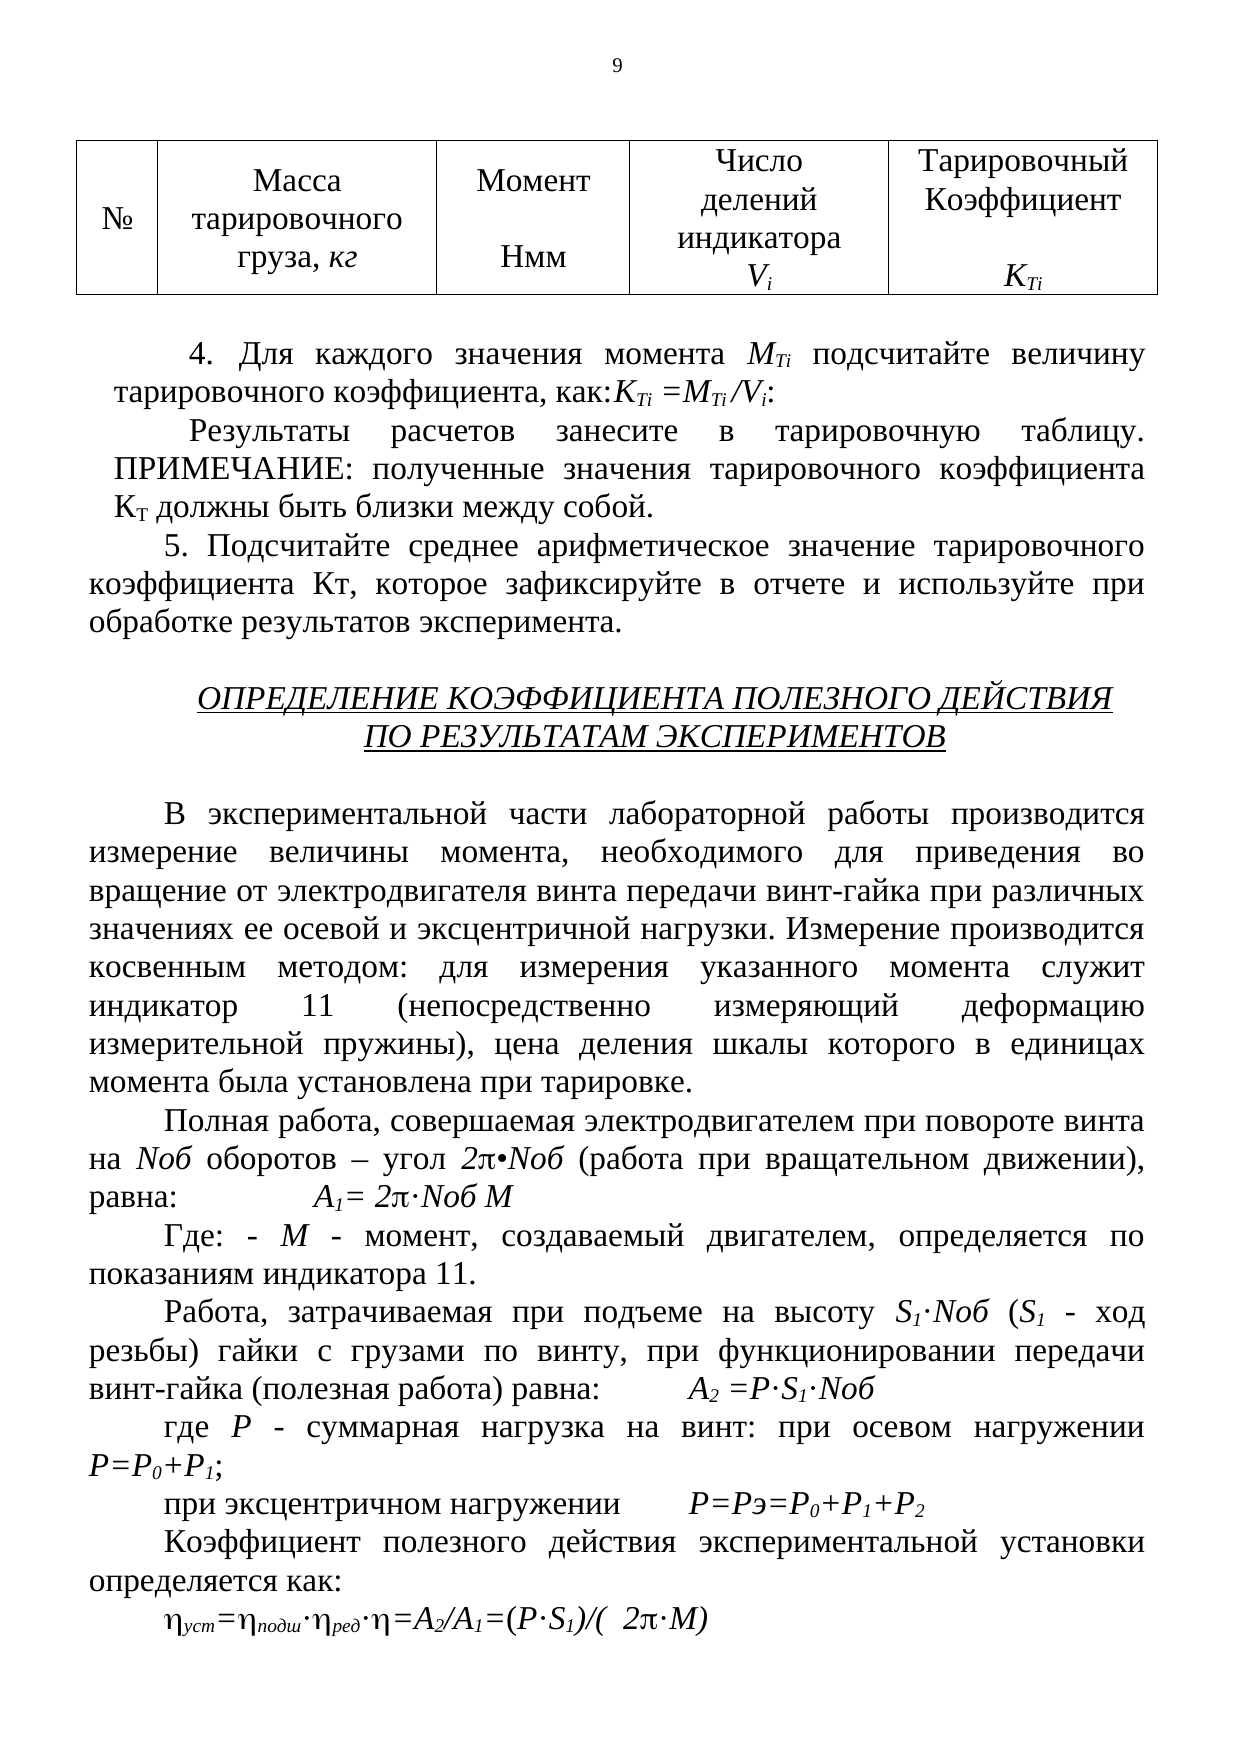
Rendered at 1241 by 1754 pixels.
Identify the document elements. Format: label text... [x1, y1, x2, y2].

table_header Число делений индикатора Vi [630, 141, 888, 294]
text В экспериментальной части лабораторной работы производится измерение величины момента, необходимого для приведения во вращение от электродвигателя винта передачи винт-гайка при различных значениях ее осевой и эксцентричной нагрузки. Измерение производится косвенным методом: для измерения указанного момента служит индикатор 11 (непосредственно измеряющий деформацию измерительной пружины), цена деления шкалы которого в единицах момента была установлена при тарировке. [89, 793, 1146, 1100]
text 5. Подсчитайте среднее арифметическое значение тарировочного коэффициента Кт, которое зафиксируйте в отчете и используйте при обработке результатов эксперимента. [89, 525, 1146, 640]
text уст=подш·ред·=A2/A1=(P·S1)/(2·M) [89, 1598, 1146, 1637]
text при эксцентричном нагружении P=Pэ=P0+P1+P2 [164, 1483, 1146, 1522]
text Полная работа, совершаемая электродвигателем при повороте винта на Nоб оборотов – угол 2•Nоб (работа при вращательном движении), равна: A1= 2·Nоб M [89, 1100, 1146, 1215]
table_header Тарировочный Коэффициент КТi [889, 141, 1157, 294]
text Коэффициент полезного действия экспериментальной установки определяется как: [89, 1522, 1146, 1598]
table_header Масса тарировочного груза, кг [158, 141, 436, 294]
text Работа, затрачиваемая при подъеме на высоту S1·Nоб (S1 - ход резьбы) гайки с грузами по винту, при функционировании передачи винт-гайка (полезная работа) равна: A2 =P·S1·Nоб [89, 1292, 1146, 1407]
text ОПРЕДЕЛЕНИЕ КОЭФФИЦИЕНТА ПОЛЕЗНОГО ДЕЙСТВИЯ [89, 678, 1146, 717]
text где P - суммарная нагрузка на винт: при осевом нагружении P=P0+P1; [89, 1407, 1146, 1483]
text 4. Для каждого значения момента МТi подсчитайте величину тарировочного коэффициента, как: КТi =MТi /Vi: [114, 333, 1146, 410]
text ПО РЕЗУЛЬТАТАМ ЭКСПЕРИМЕНТОВ [89, 717, 1146, 755]
table_header № [77, 141, 157, 294]
text Результаты расчетов занесите в тарировочную таблицу. ПРИМЕЧАНИЕ: полученные значения тарировочного коэффициента КТ должны быть близки между собой. [114, 410, 1146, 525]
table_header Момент Нмм [437, 141, 629, 294]
text Где: - M - момент, создаваемый двигателем, определяется по показаниям индикатора 11. [89, 1215, 1146, 1292]
